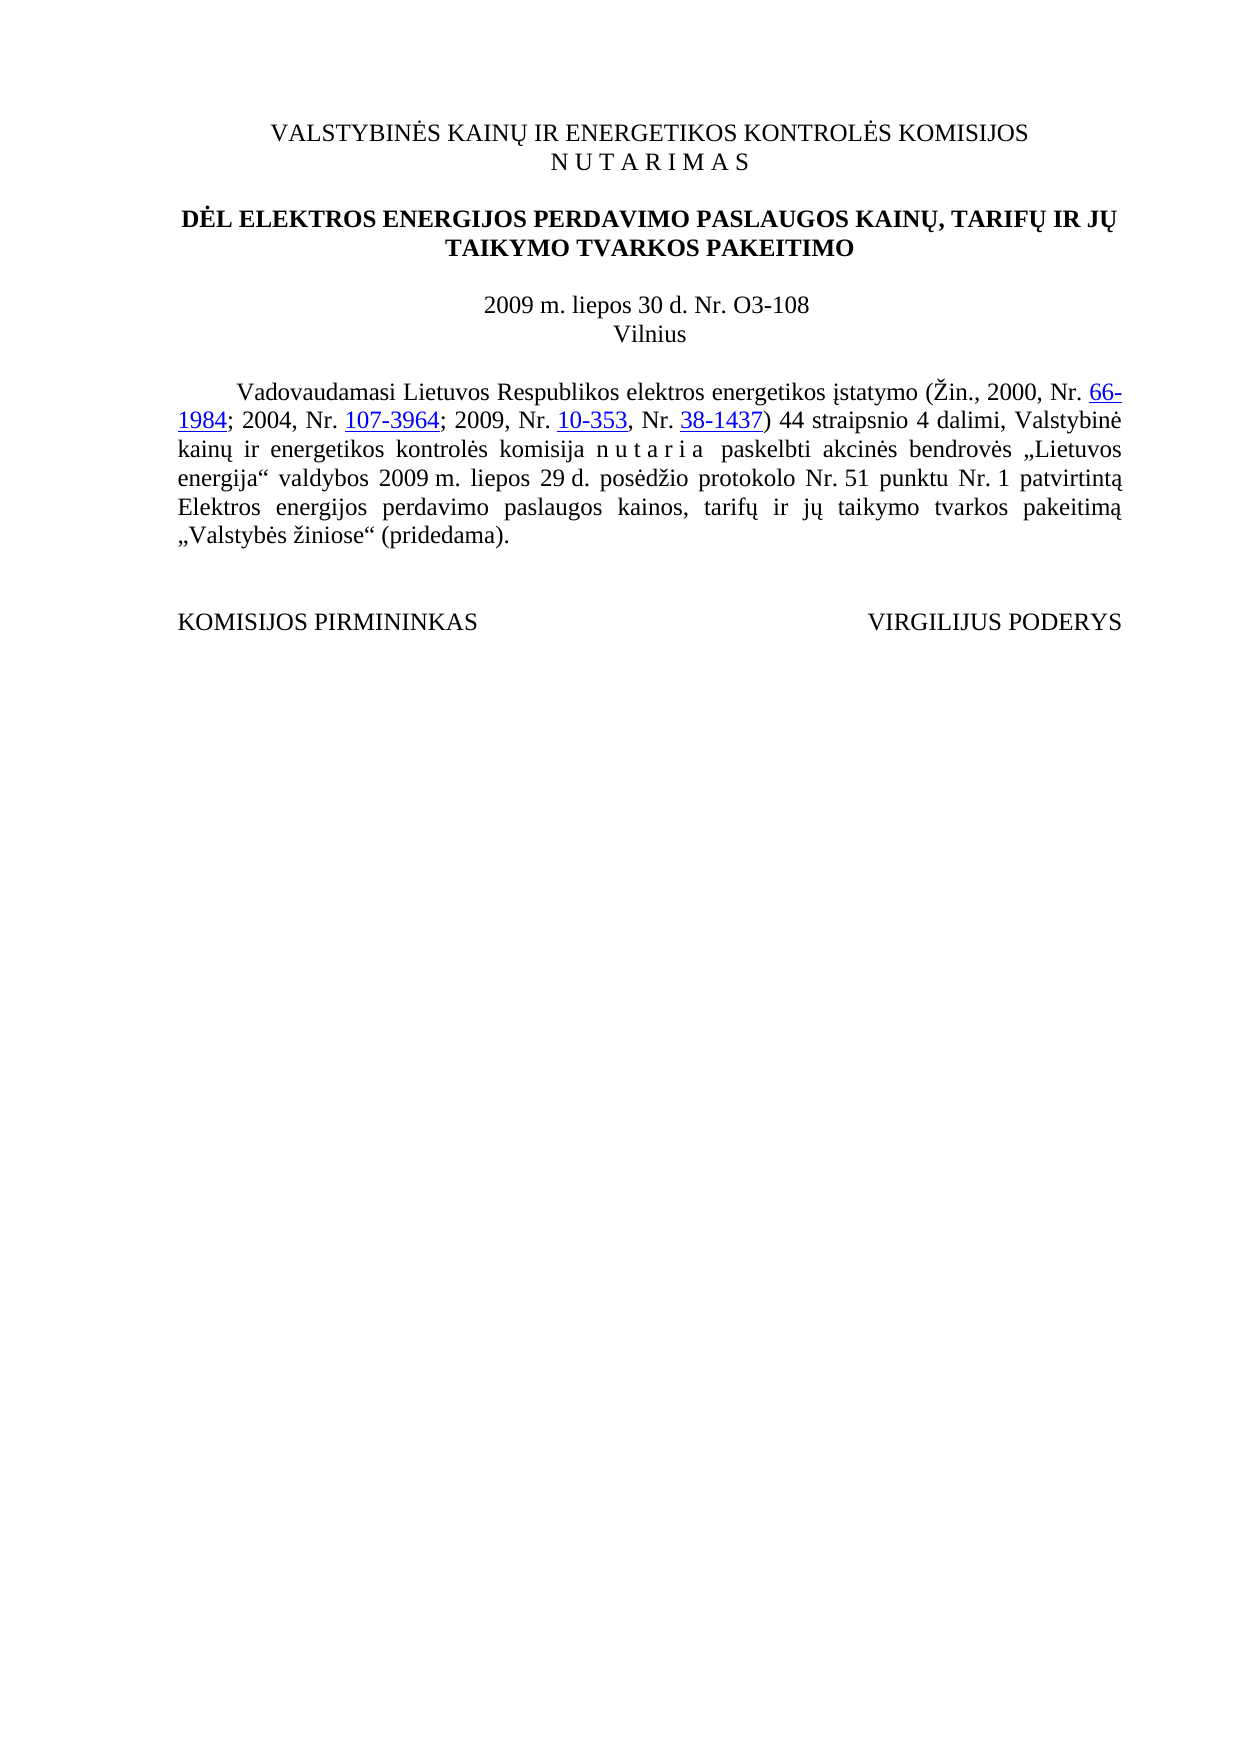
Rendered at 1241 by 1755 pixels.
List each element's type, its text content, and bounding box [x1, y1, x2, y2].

text VALSTYBINĖS KAINŲ IR ENERGETIKOS KONTROLĖS KOMISIJOS [177, 118, 1122, 147]
text Komisijos pirmininkas Virgilijus Poderys [177, 607, 1122, 636]
text DĖL ELEKTROS ENERGIJOS PERDAVIMO PASLAUGOS KAINŲ, TARIFŲ IR JŲ TAIKYMO TVARKOS PAKEITIMO [177, 204, 1122, 262]
text NUTARIMAS [177, 147, 1122, 176]
text Vilnius [177, 319, 1122, 348]
text 2009 m. liepos 30 d. Nr. O3-108 [177, 291, 1122, 319]
text Vadovaudamasi Lietuvos Respublikos elektros energetikos įstatymo (Žin., 2000, Nr. 66-1984; 2004, Nr. 107-3964; 2009, Nr. 10-353, Nr. 38-1437) 44 straipsnio 4 dalimi, Valstybinė kainų ir energetikos kontrolės komisija nutaria paskelbti akcinės bendrovės „Lietuvos energija“ valdybos 2009 m. liepos 29 d. posėdžio protokolo Nr. 51 punktu Nr. 1 patvirtintą Elektros energijos perdavimo paslaugos kainos, tarifų ir jų taikymo tvarkos pakeitimą „Valstybės žiniose“ (pridedama). [177, 377, 1122, 549]
